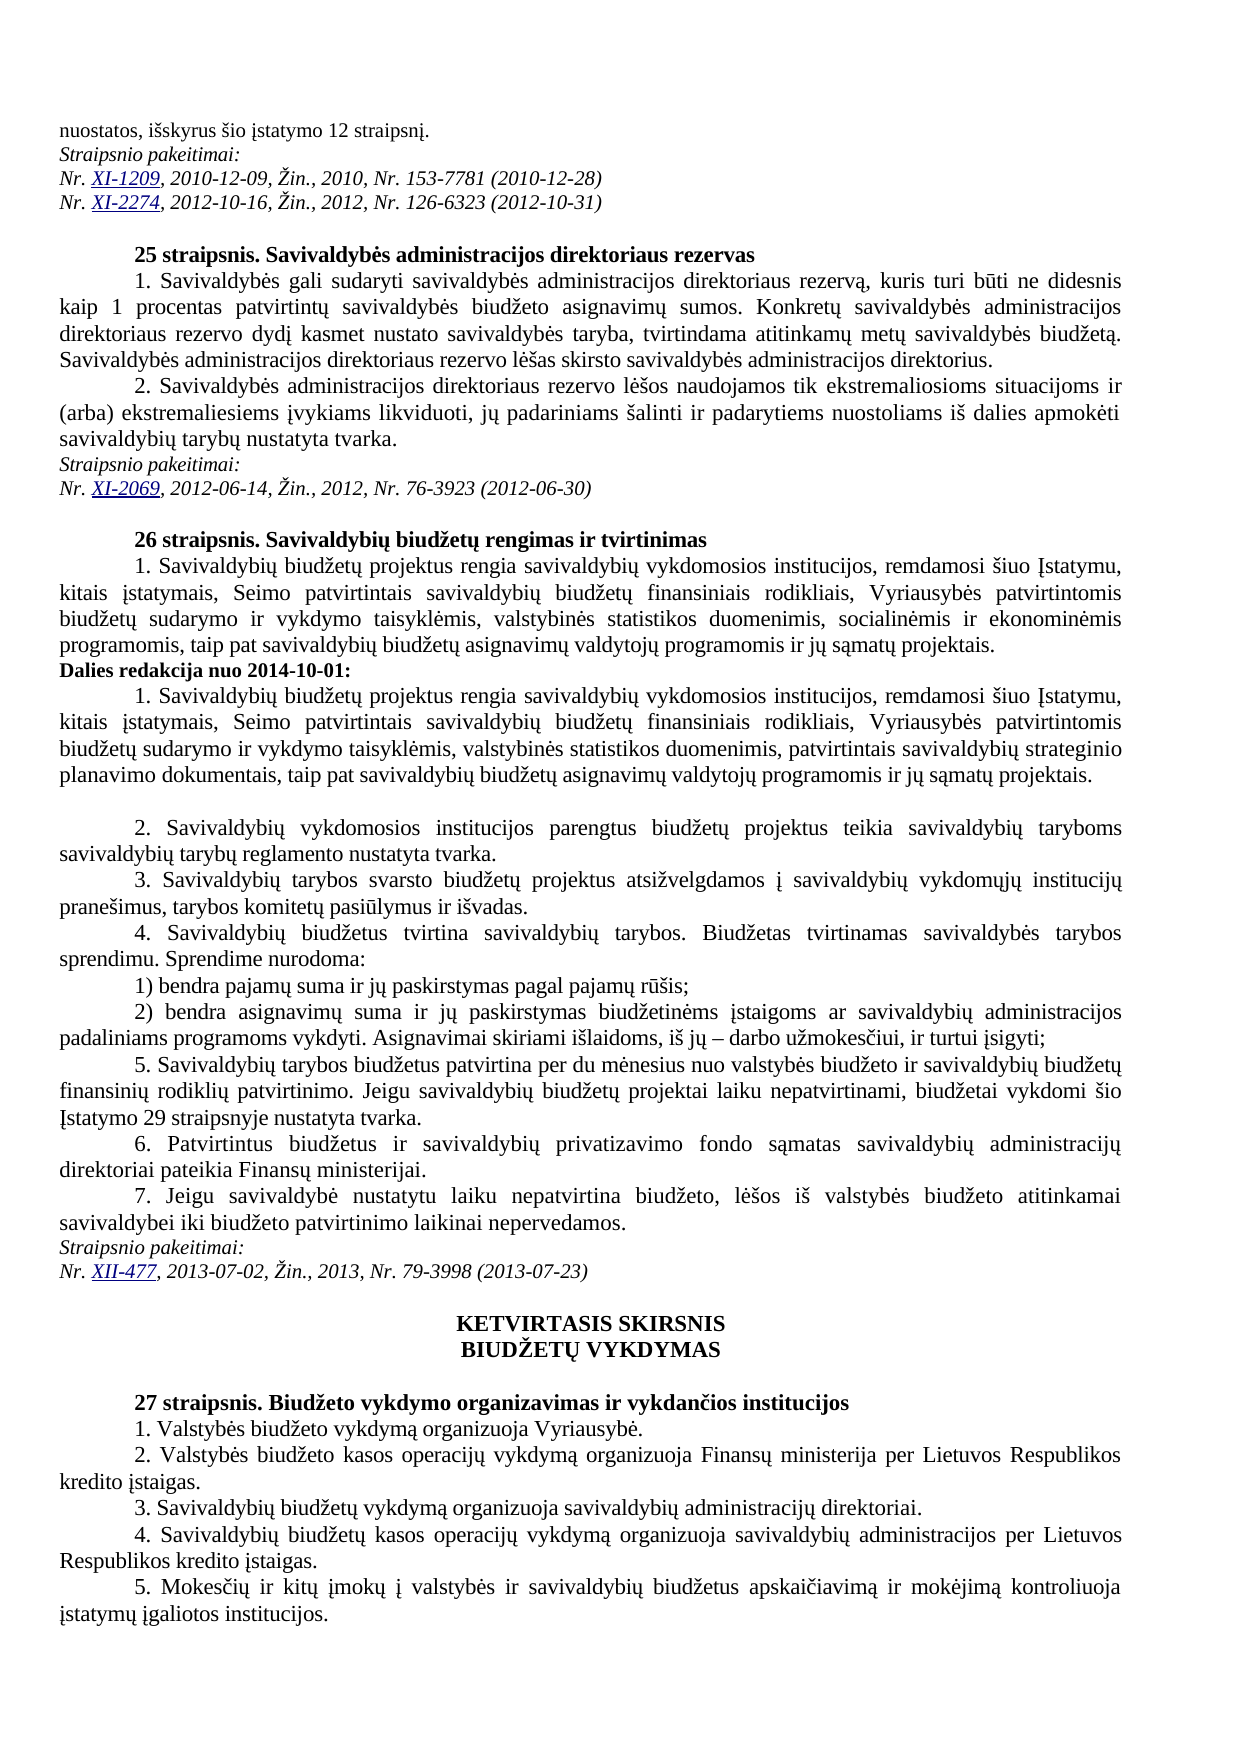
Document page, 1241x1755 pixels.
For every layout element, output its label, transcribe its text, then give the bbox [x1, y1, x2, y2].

text 1) bendra pajamų suma ir jų paskirstymas pagal pajamų rūšis; [59, 972, 1122, 998]
text 2. Savivaldybės administracijos direktoriaus rezervo lėšos naudojamos tik ekstremaliosioms situacijoms ir (arba) ekstremaliesiems įvykiams likviduoti, jų padariniams šalinti ir padarytiems nuostoliams iš dalies apmokėti savivaldybių tarybų nustatyta tvarka. [59, 372, 1122, 452]
text Straipsnio pakeitimai: [59, 142, 1122, 166]
text nuostatos, išskyrus šio įstatymo 12 straipsnį. [59, 118, 1122, 142]
text 5. Mokesčių ir kitų įmokų į valstybės ir savivaldybių biudžetus apskaičiavimą ir mokėjimą kontroliuoja įstatymų įgaliotos institucijos. [59, 1573, 1122, 1626]
text 5. Savivaldybių tarybos biudžetus patvirtina per du mėnesius nuo valstybės biudžeto ir savivaldybių biudžetų finansinių rodiklių patvirtinimo. Jeigu savivaldybių biudžetų projektai laiku nepatvirtinami, biudžetai vykdomi šio Įstatymo 29 straipsnyje nustatyta tvarka. [59, 1051, 1122, 1130]
text 3. Savivaldybių biudžetų vykdymą organizuoja savivaldybių administracijų direktoriai. [59, 1494, 1122, 1521]
text 4. Savivaldybių biudžetų kasos operacijų vykdymą organizuoja savivaldybių administracijos per Lietuvos Respublikos kredito įstaigas. [59, 1521, 1122, 1573]
text 2. Valstybės biudžeto kasos operacijų vykdymą organizuoja Finansų ministerija per Lietuvos Respublikos kredito įstaigas. [59, 1442, 1122, 1494]
text 1. Savivaldybės gali sudaryti savivaldybės administracijos direktoriaus rezervą, kuris turi būti ne didesnis kaip 1 procentas patvirtintų savivaldybės biudžeto asignavimų sumos. Konkretų savivaldybės administracijos direktoriaus rezervo dydį kasmet nustato savivaldybės taryba, tvirtindama atitinkamų metų savivaldybės biudžetą. Savivaldybės administracijos direktoriaus rezervo lėšas skirsto savivaldybės administracijos direktorius. [59, 267, 1122, 372]
text 3. Savivaldybių tarybos svarsto biudžetų projektus atsižvelgdamos į savivaldybių vykdomųjų institucijų pranešimus, tarybos komitetų pasiūlymus ir išvadas. [59, 866, 1122, 919]
text 2. Savivaldybių vykdomosios institucijos parengtus biudžetų projektus teikia savivaldybių taryboms savivaldybių tarybų reglamento nustatyta tvarka. [59, 814, 1122, 866]
text Nr. XI-2069, 2012-06-14, Žin., 2012, Nr. 76-3923 (2012-06-30) [59, 476, 1122, 500]
text Nr. XI-2274, 2012-10-16, Žin., 2012, Nr. 126-6323 (2012-10-31) [59, 190, 1122, 214]
text 2) bendra asignavimų suma ir jų paskirstymas biudžetinėms įstaigoms ar savivaldybių administracijos padaliniams programoms vykdyti. Asignavimai skiriami išlaidoms, iš jų – darbo užmokesčiui, ir turtui įsigyti; [59, 998, 1122, 1051]
text 6. Patvirtintus biudžetus ir savivaldybių privatizavimo fondo sąmatas savivaldybių administracijų direktoriai pateikia Finansų ministerijai. [59, 1130, 1122, 1183]
text Nr. XI-1209, 2010-12-09, Žin., 2010, Nr. 153-7781 (2010-12-28) [59, 166, 1122, 190]
text 26 straipsnis. Savivaldybių biudžetų rengimas ir tvirtinimas [134, 526, 1122, 552]
text 7. Jeigu savivaldybė nustatytu laiku nepatvirtina biudžeto, lėšos iš valstybės biudžeto atitinkamai savivaldybei iki biudžeto patvirtinimo laikinai nepervedamos. [59, 1183, 1122, 1235]
text 1. Savivaldybių biudžetų projektus rengia savivaldybių vykdomosios institucijos, remdamosi šiuo Įstatymu, kitais įstatymais, Seimo patvirtintais savivaldybių biudžetų finansiniais rodikliais, Vyriausybės patvirtintomis biudžetų sudarymo ir vykdymo taisyklėmis, valstybinės statistikos duomenimis, patvirtintais savivaldybių strateginio planavimo dokumentais, taip pat savivaldybių biudžetų asignavimų valdytojų programomis ir jų sąmatų projektais. [59, 682, 1122, 787]
text Straipsnio pakeitimai: [59, 452, 1122, 476]
text Dalies redakcija nuo 2014-10-01: [59, 658, 1122, 682]
text Straipsnio pakeitimai: [59, 1235, 1122, 1259]
text 25 straipsnis. Savivaldybės administracijos direktoriaus rezervas [59, 241, 1122, 267]
text 1. Savivaldybių biudžetų projektus rengia savivaldybių vykdomosios institucijos, remdamosi šiuo Įstatymu, kitais įstatymais, Seimo patvirtintais savivaldybių biudžetų finansiniais rodikliais, Vyriausybės patvirtintomis biudžetų sudarymo ir vykdymo taisyklėmis, valstybinės statistikos duomenimis, socialinėmis ir ekonominėmis programomis, taip pat savivaldybių biudžetų asignavimų valdytojų programomis ir jų sąmatų projektais. [59, 552, 1122, 658]
text 27 straipsnis. Biudžeto vykdymo organizavimas ir vykdančios institucijos [134, 1389, 1122, 1415]
subtitle KETVIRTASIS SKIRSNIS [59, 1310, 1122, 1336]
text 1. Valstybės biudžeto vykdymą organizuoja Vyriausybė. [59, 1415, 1122, 1442]
text Nr. XII-477, 2013-07-02, Žin., 2013, Nr. 79-3998 (2013-07-23) [59, 1259, 1122, 1283]
subtitle BIUDŽETŲ VYKDYMAS [59, 1336, 1122, 1362]
text 4. Savivaldybių biudžetus tvirtina savivaldybių tarybos. Biudžetas tvirtinamas savivaldybės tarybos sprendimu. Sprendime nurodoma: [59, 919, 1122, 972]
